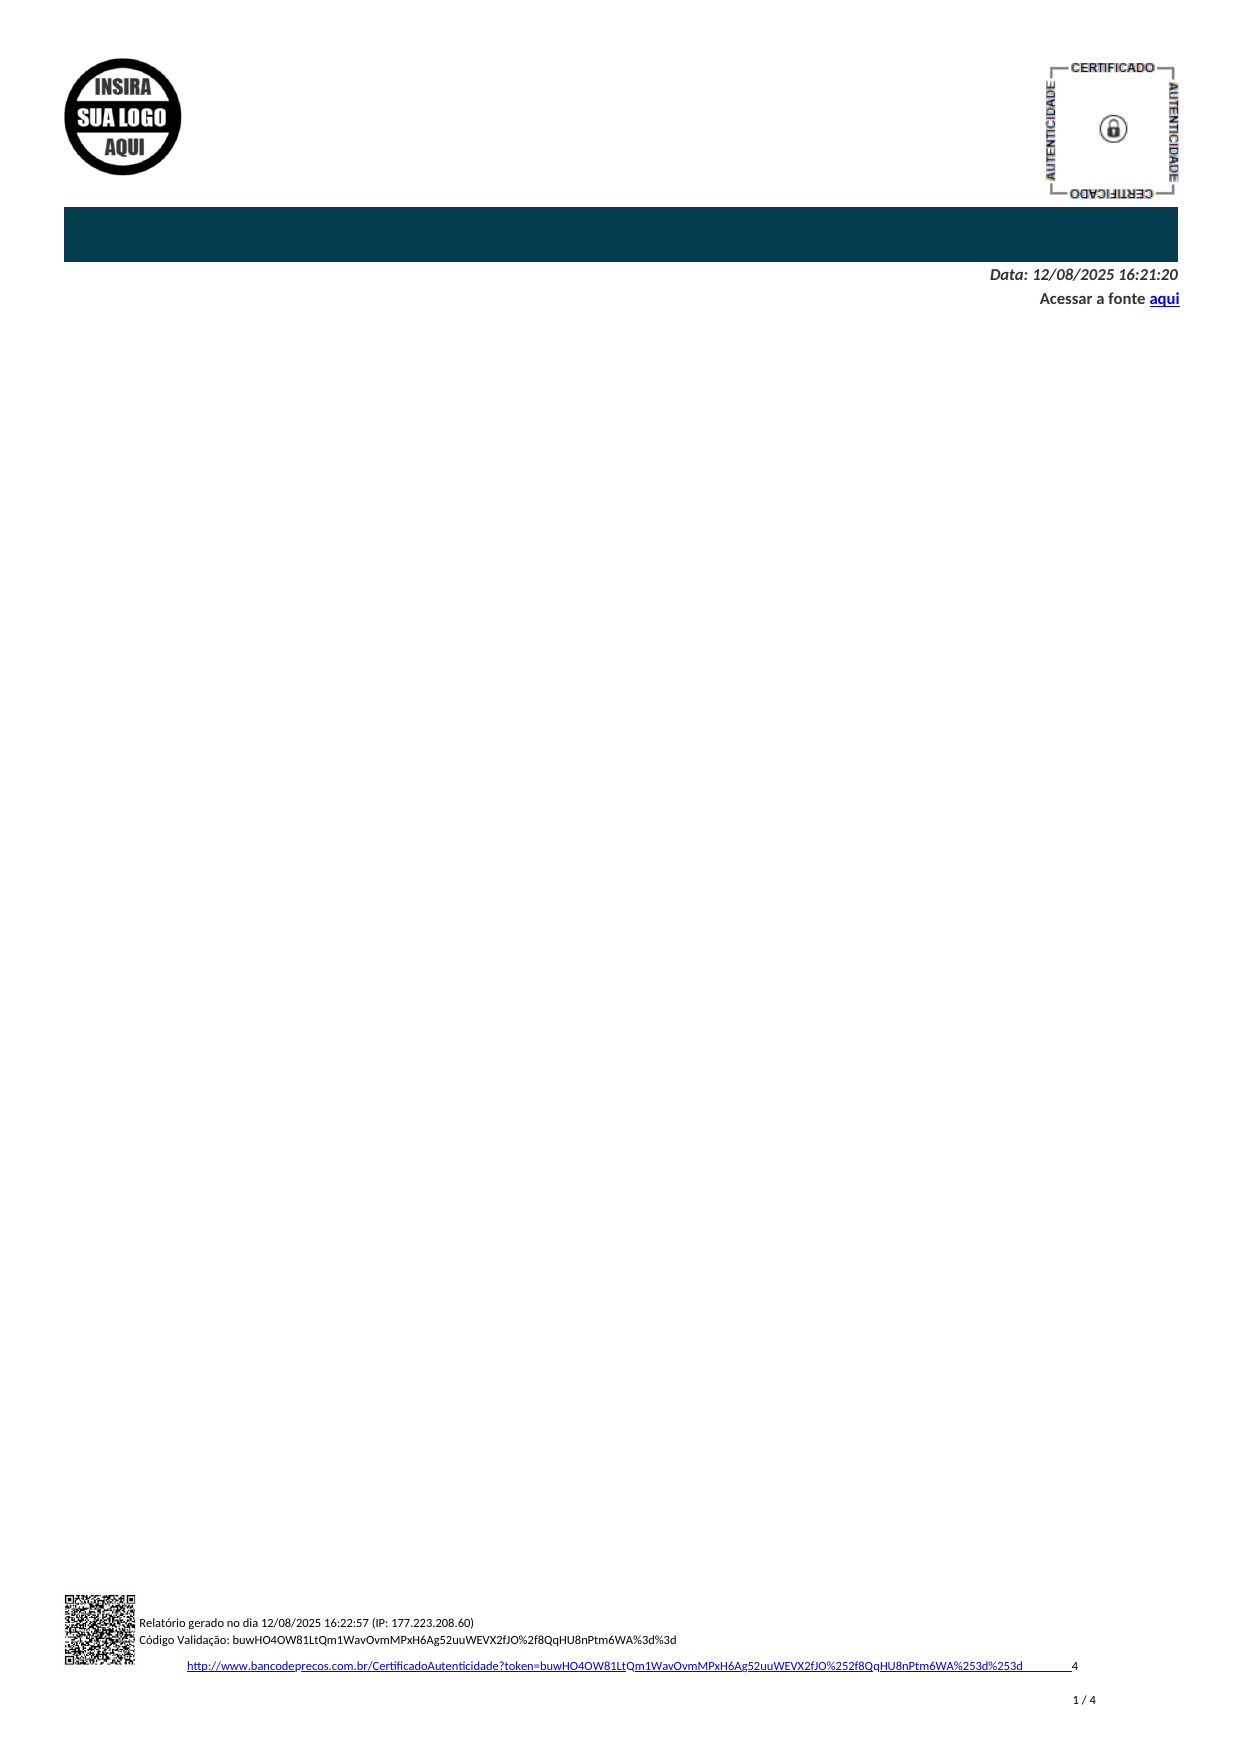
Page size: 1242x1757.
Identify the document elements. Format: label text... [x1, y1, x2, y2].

text Relatório gerado no dia 12/08/2025 16:22:57 (IP: 177.223.208.60) [139, 1616, 1178, 1631]
text Código Validação: buwHO4OW81LtQm1WavOvmMPxH6Ag52uuWEVX2fJO%2f8QqHU8nPtm6WA%3d%3d [139, 1632, 1178, 1647]
text http://www.bancodeprecos.com.br/CertificadoAutenticidade?token=buwHO4OW81LtQm1WavOvmMPxH6Ag52uuWEVX2fJO%252f8QqHU8nPtm6WA%253d%253d 4 [64, 1648, 1178, 1676]
subtitle Data: 12/08/2025 16:21:20 [64, 223, 1179, 284]
text Acessar a fonte aqui [64, 288, 1179, 308]
